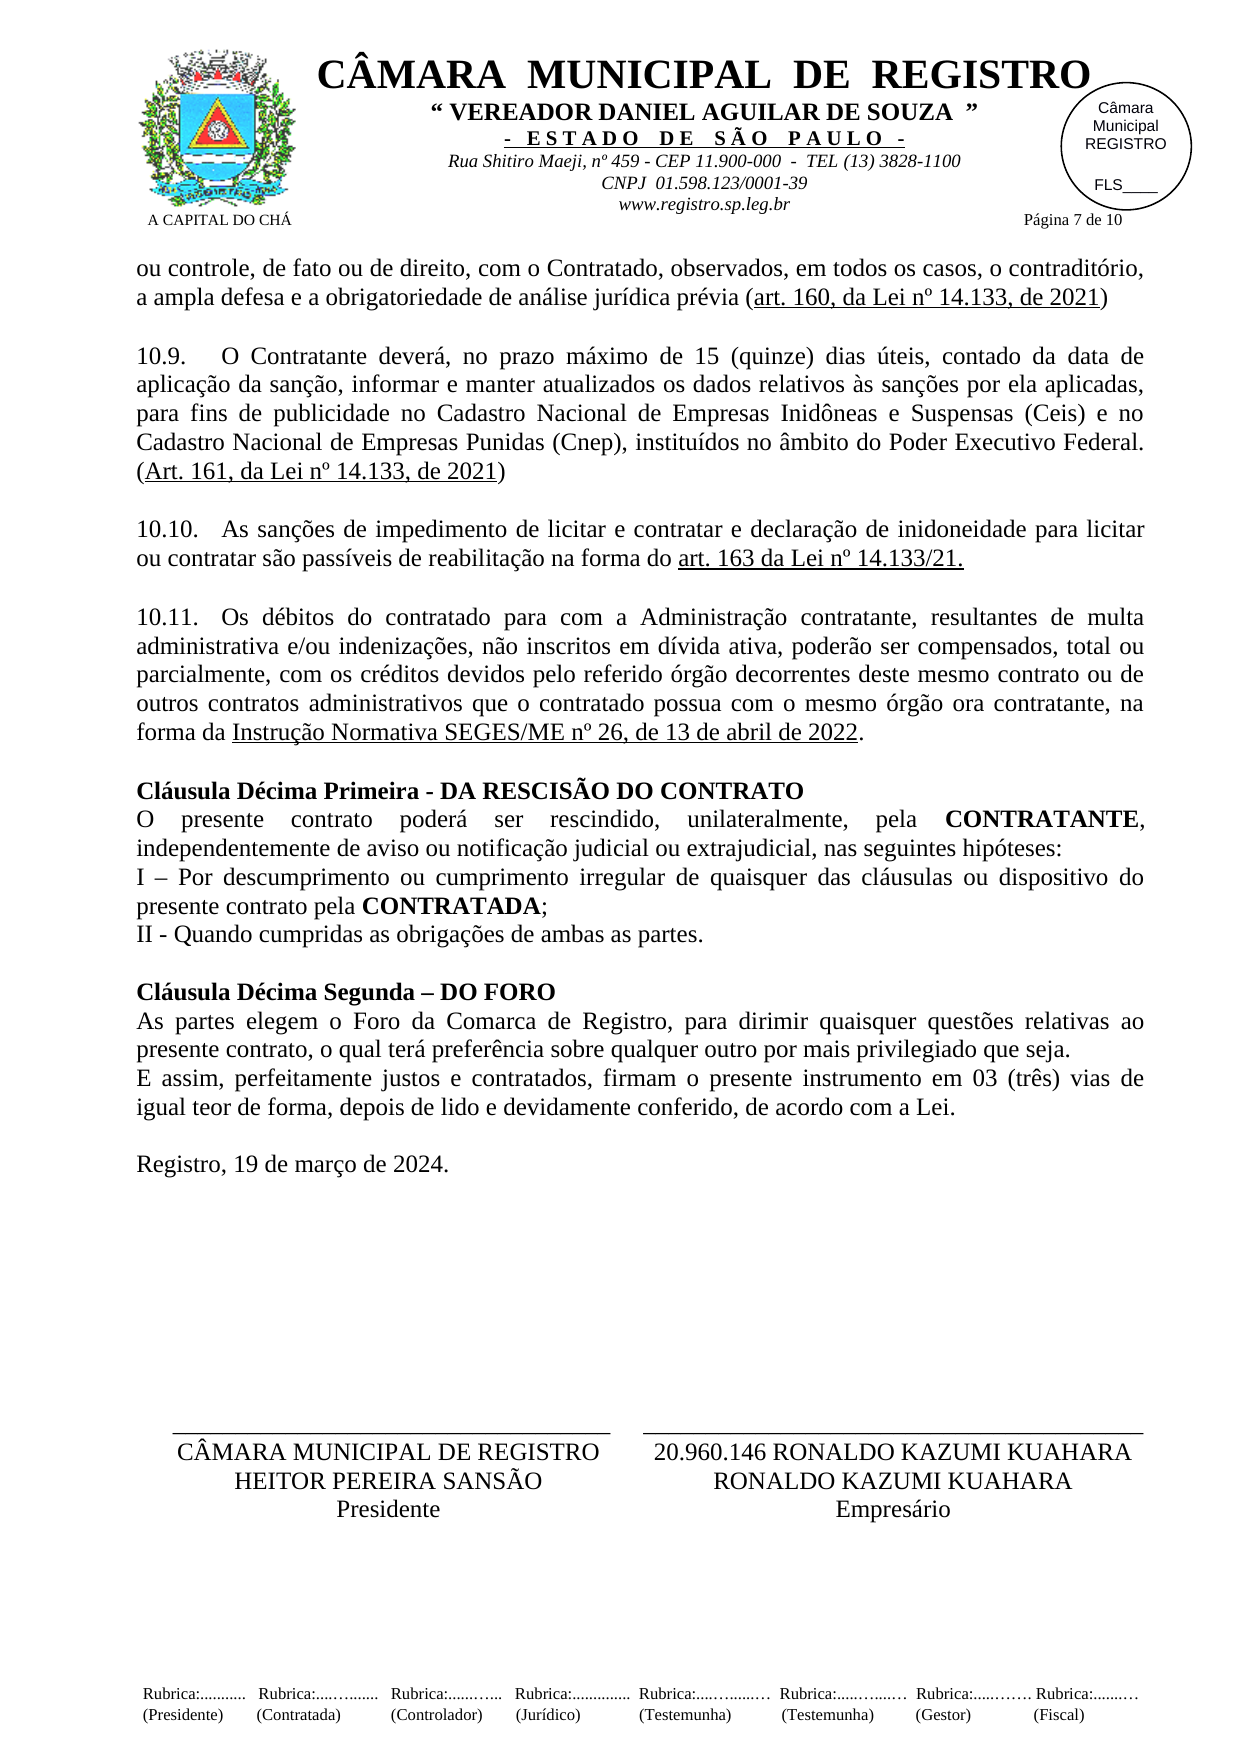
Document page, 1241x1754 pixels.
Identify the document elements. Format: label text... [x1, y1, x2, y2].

text 20.960.146 RONALDO KAZUMI KUAHARA [641, 1437, 1145, 1466]
text HEITOR PEREIRA SANSÃO [136, 1466, 641, 1494]
list 10.11. Os débitos do contratado para com a Administração contratante, resultantes de multa administrativa e/ou indenizações, não inscritos em dívida ativa, poderão ser compensados, total ou parcialmente, com os créditos devidos pelo referido órgão decorrentes deste mesmo contrato ou de outros contratos administrativos que o contratado possua com o mesmo órgão ora contratante, na forma da Instrução Normativa SEGES/ME nº 26, de 13 de abril de 2022. [136, 602, 1145, 746]
text CÂMARA MUNICIPAL DE REGISTRO [136, 1437, 641, 1466]
text Cláusula Décima Primeira - DA RESCISÃO DO CONTRATO [136, 776, 1145, 804]
list 10.9. O Contratante deverá, no prazo máximo de 15 (quinze) dias úteis, contado da data de aplicação da sanção, informar e manter atualizados os dados relativos às sanções por ela aplicadas, para fins de publicidade no Cadastro Nacional de Empresas Inidôneas e Suspensas (Ceis) e no Cadastro Nacional de Empresas Punidas (Cnep), instituídos no âmbito do Poder Executivo Federal. (Art. 161, da Lei nº 14.133, de 2021) [136, 341, 1145, 484]
text RONALDO KAZUMI KUAHARA [641, 1466, 1145, 1494]
list 10.10. As sanções de impedimento de licitar e contratar e declaração de inidoneidade para licitar ou contratar são passíveis de reabilitação na forma do art. 163 da Lei nº 14.133/21. [136, 514, 1145, 572]
text Empresário [641, 1494, 1145, 1523]
text As partes elegem o Foro da Comarca de Registro, para dirimir quaisquer questões relativas ao presente contrato, o qual terá preferência sobre qualquer outro por mais privilegiado que seja. [136, 1006, 1145, 1063]
text ___________________________________ [136, 1408, 641, 1437]
text Registro, 19 de março de 2024. [136, 1149, 1145, 1178]
text II - Quando cumpridas as obrigações de ambas as partes. [136, 919, 1145, 948]
text O presente contrato poderá ser rescindido, unilateralmente, pela CONTRATANTE, independentemente de aviso ou notificação judicial ou extrajudicial, nas seguintes hipóteses: [136, 804, 1145, 862]
text Cláusula Décima Segunda – DO FORO [136, 977, 1145, 1006]
text Presidente [136, 1494, 641, 1523]
text E assim, perfeitamente justos e contratados, firmam o presente instrumento em 03 (três) vias de igual teor de forma, depois de lido e devidamente conferido, de acordo com a Lei. [136, 1063, 1145, 1121]
list ou controle, de fato ou de direito, com o Contratado, observados, em todos os casos, o contraditório, a ampla defesa e a obrigatoriedade de análise jurídica prévia (art. 160, da Lei nº 14.133, de 2021) [136, 253, 1145, 311]
text I – Por descumprimento ou cumprimento irregular de quaisquer das cláusulas ou dispositivo do presente contrato pela CONTRATADA; [136, 862, 1145, 919]
text ________________________________________ [641, 1408, 1145, 1437]
